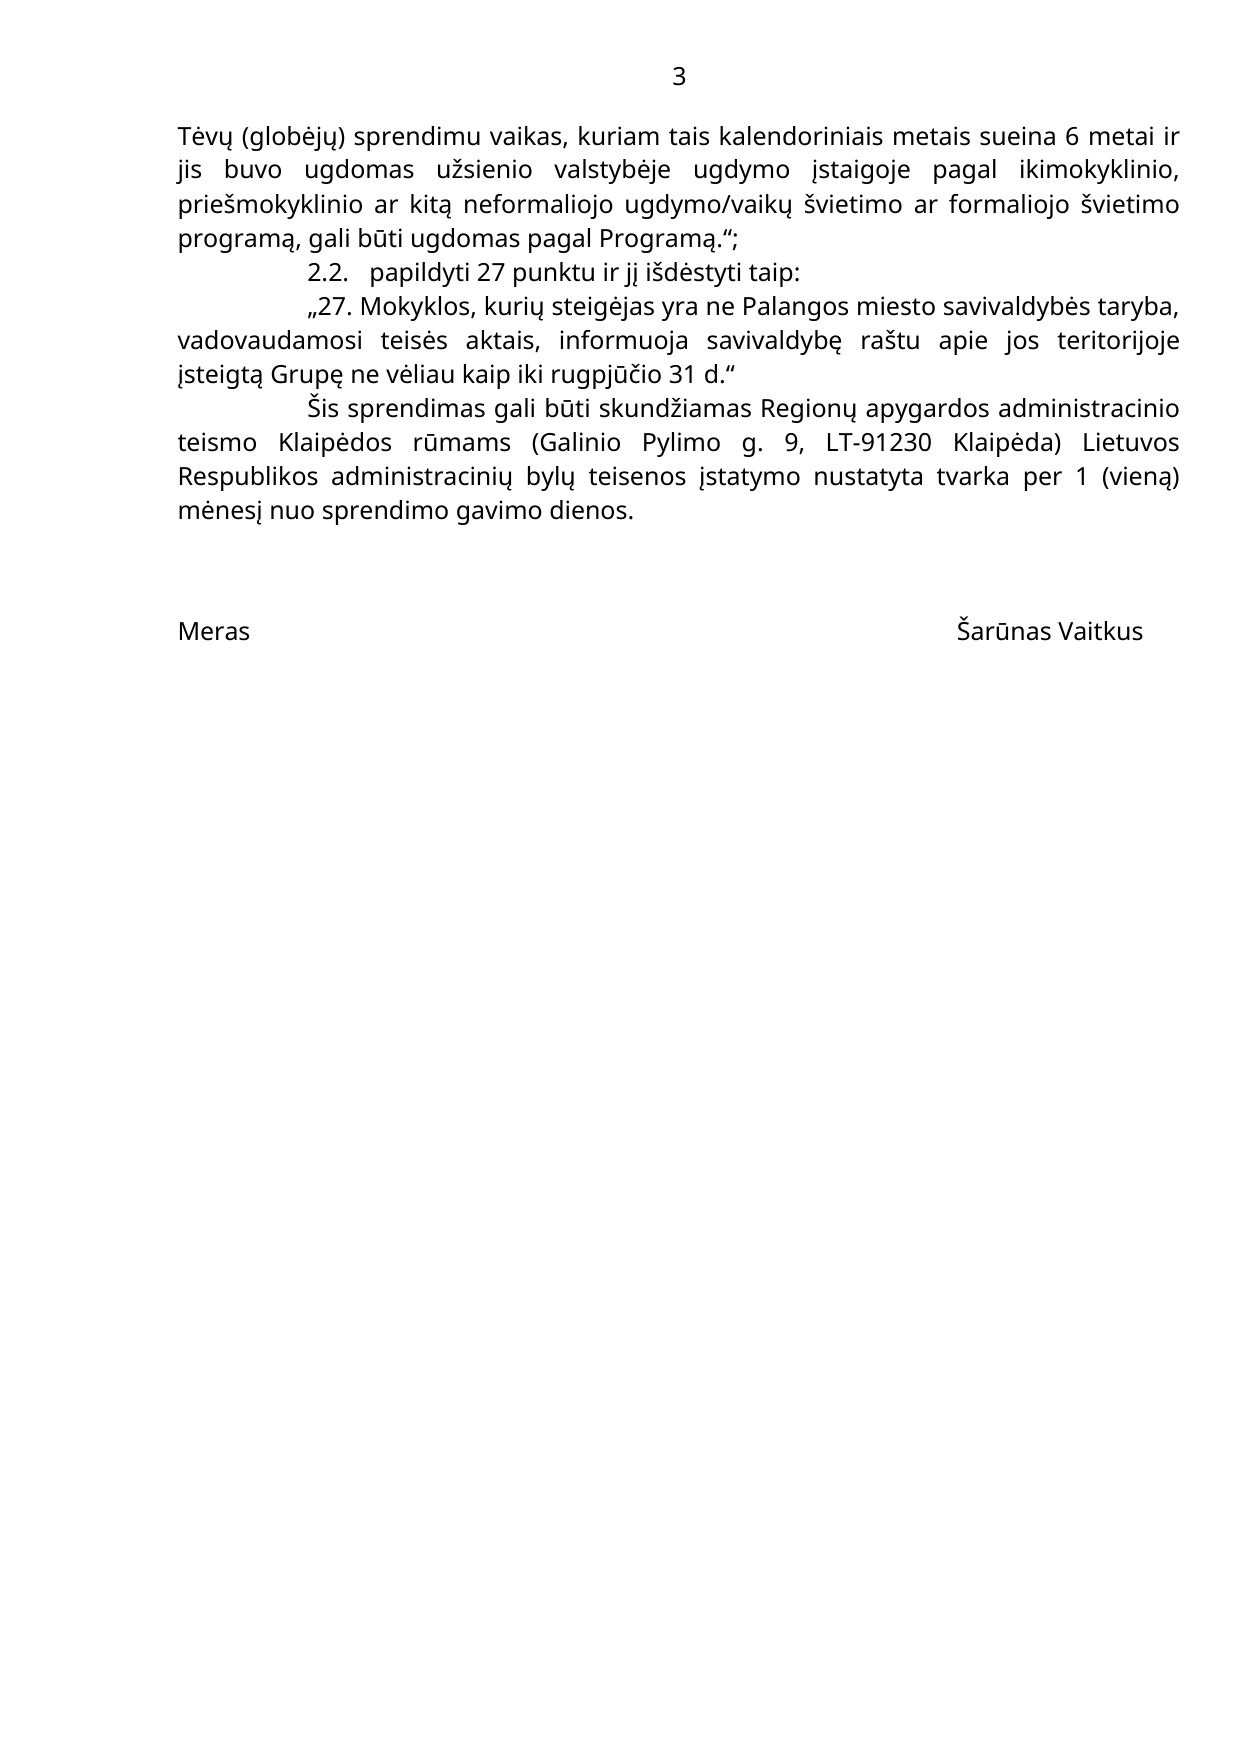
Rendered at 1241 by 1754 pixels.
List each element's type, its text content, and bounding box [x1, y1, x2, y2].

text Tėvų (globėjų) sprendimu vaikas, kuriam tais kalendoriniais metais sueina 6 metai ir jis buvo ugdomas užsienio valstybėje ugdymo įstaigoje pagal ikimokyklinio, priešmokyklinio ar kitą neformaliojo ugdymo/vaikų švietimo ar formaliojo švietimo programą, gali būti ugdomas pagal Programą.“; [177, 118, 1181, 254]
text 2.2. papildyti 27 punktu ir jį išdėstyti taip: [177, 254, 1181, 288]
text Meras Šarūnas Vaitkus [177, 613, 1181, 647]
text Šis sprendimas gali būti skundžiamas Regionų apygardos administracinio teismo Klaipėdos rūmams (Galinio Pylimo g. 9, LT-91230 Klaipėda) Lietuvos Respublikos administracinių bylų teisenos įstatymo nustatyta tvarka per 1 (vieną) mėnesį nuo sprendimo gavimo dienos. [177, 391, 1181, 527]
text „27. Mokyklos, kurių steigėjas yra ne Palangos miesto savivaldybės taryba, vadovaudamosi teisės aktais, informuoja savivaldybę raštu apie jos teritorijoje įsteigtą Grupę ne vėliau kaip iki rugpjūčio 31 d.“ [177, 288, 1181, 391]
